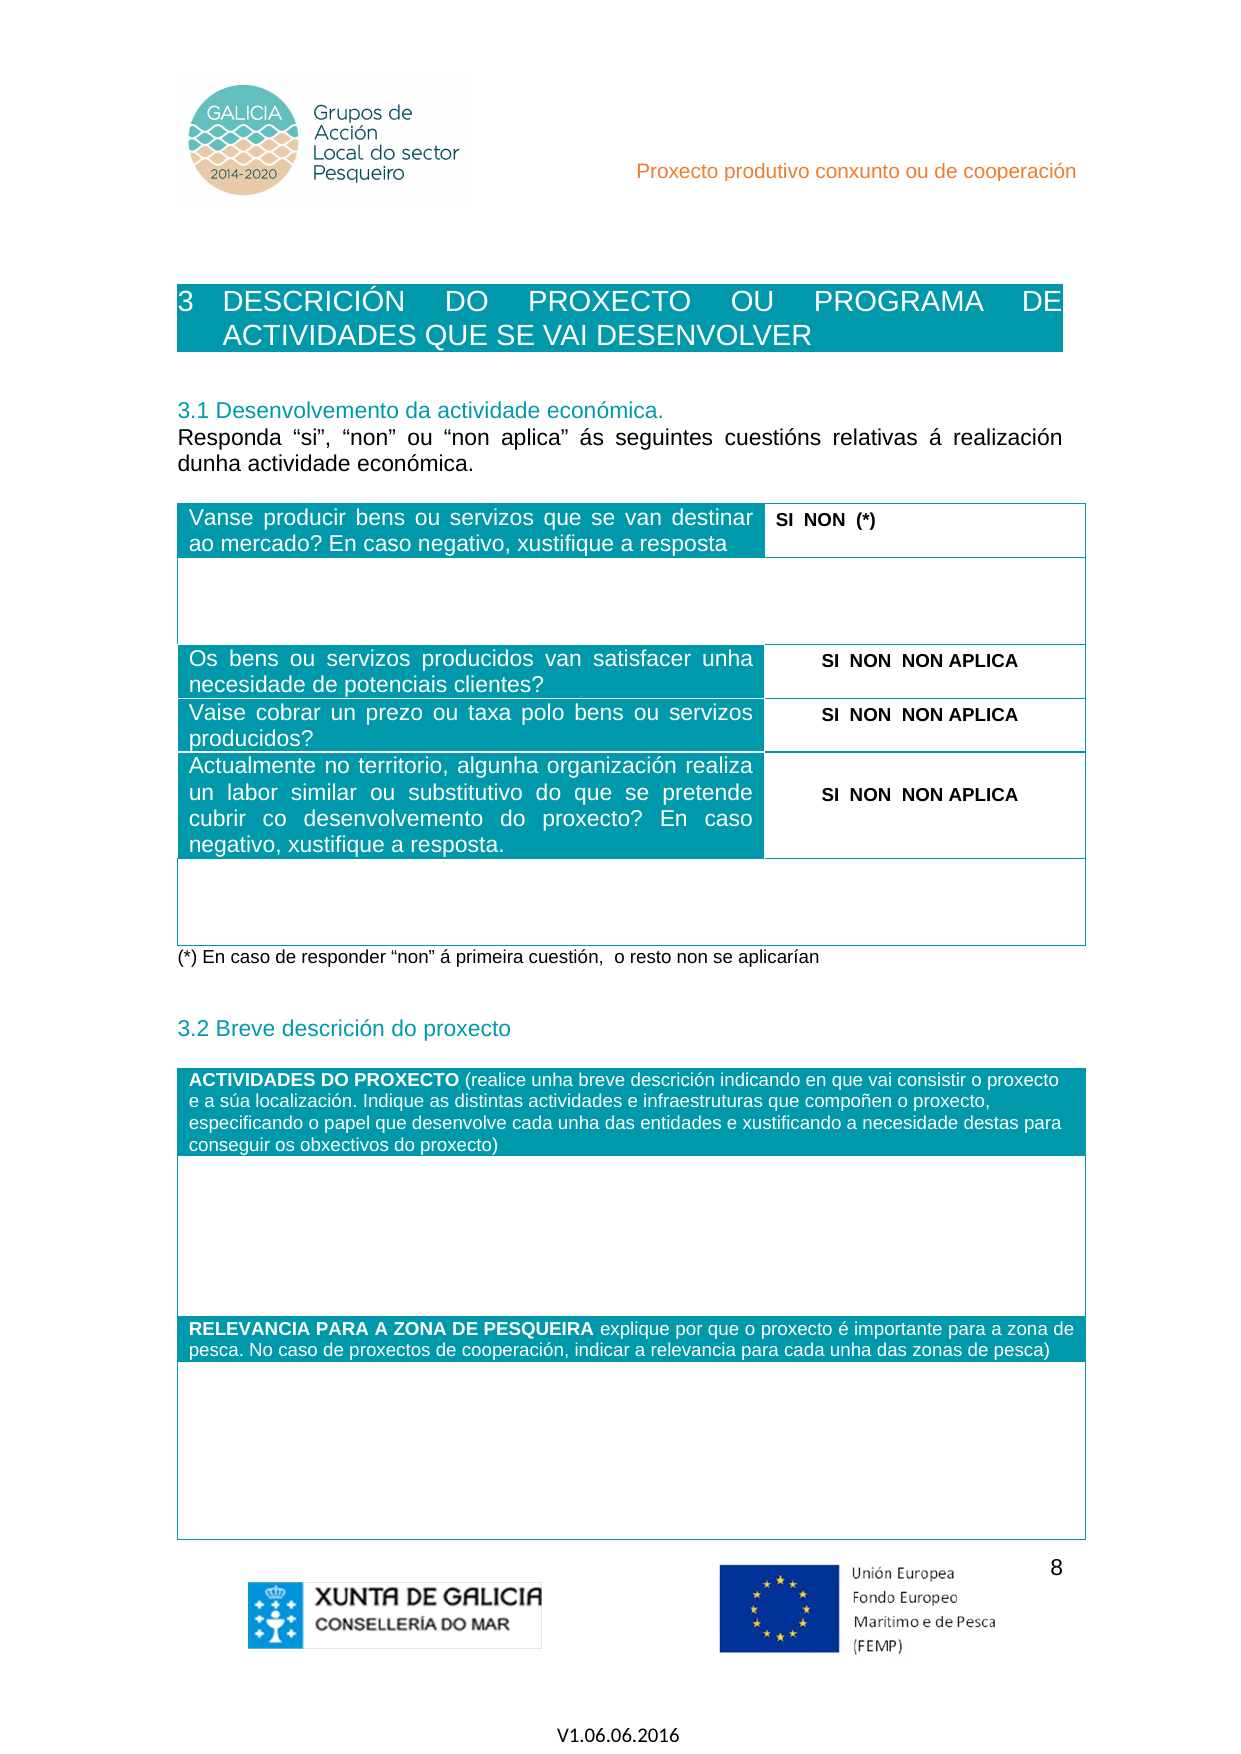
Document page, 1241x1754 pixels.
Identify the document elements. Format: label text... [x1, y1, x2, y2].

table_cell Os bens ou servizos producidos van satisfacer unha necesidade de potenciais clientes? [178, 645, 764, 698]
table_cell [178, 1362, 1085, 1539]
subtitle 3.2 Breve descrición do proxecto [177, 1015, 1063, 1041]
table_cell [178, 859, 1085, 945]
table_header Vanse producir bens ou servizos que se van destinar ao mercado? En caso negativo, xustifique a resposta [178, 504, 764, 557]
table_cell [178, 1156, 1085, 1316]
table_cell RELEVANCIA PARA A ZONA DE PESQUEIRA explique por que o proxecto é importante para a zona de pesca. No caso de proxectos de cooperación, indicar a relevancia para cada unha das zonas de pesca) [178, 1318, 1085, 1361]
subtitle 3.1 Desenvolvemento da actividade económica. [177, 397, 1063, 424]
table_header ACTIVIDADES DO PROXECTO (realice unha breve descrición indicando en que vai consistir o proxecto e a súa localización. Indique as distintas actividades e infraestruturas que compoñen o proxecto, especificando o papel que desenvolve cada unha das entidades e xustificando a necesidade destas para conseguir os obxectivos do proxecto) [178, 1069, 1085, 1155]
table_cell SI NON NON APLICA [765, 699, 1085, 751]
table_cell Actualmente no territorio, algunha organización realiza un labor similar ou substitutivo do que se pretende cubrir co desenvolvemento do proxecto? En caso negativo, xustifique a resposta. [178, 753, 764, 858]
table_cell Vaise cobrar un prezo ou taxa polo bens ou servizos producidos? [178, 699, 764, 751]
table_cell [178, 558, 1085, 644]
table_header SI NON (*) [765, 504, 1085, 557]
table_cell SI NON NON APLICA [765, 645, 1085, 698]
text (*) En caso de responder “non” á primeira cuestión, o resto non se aplicarían [177, 946, 1063, 968]
subtitle DESCRICIÓN DO PROXECTO OU PROGRAMA DE ACTIVIDADES QUE SE VAI DESENVOLVER [177, 284, 1063, 352]
text Responda “si”, “non” ou “non aplica” ás seguintes cuestións relativas á realización dunha actividade económica. [177, 424, 1063, 476]
table_cell SI NON NON APLICA [765, 753, 1085, 858]
